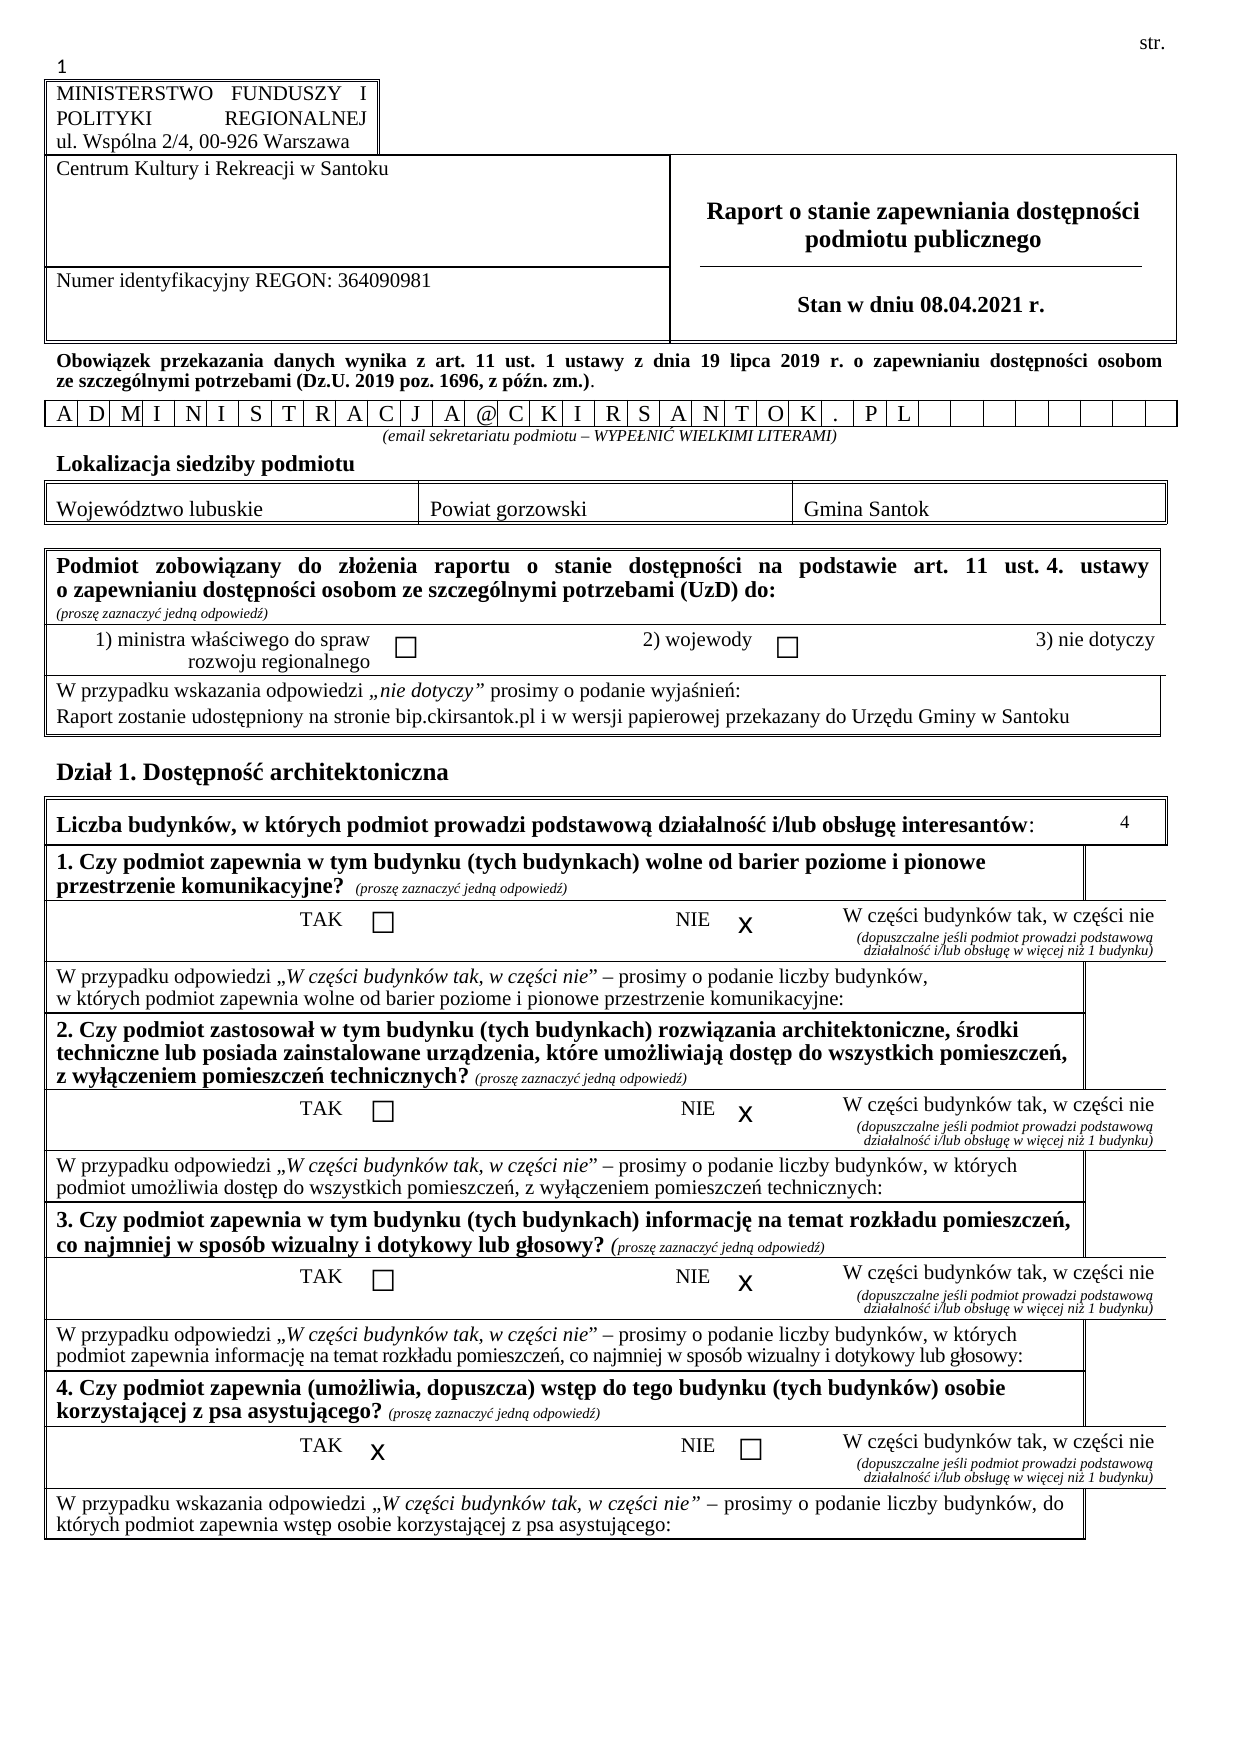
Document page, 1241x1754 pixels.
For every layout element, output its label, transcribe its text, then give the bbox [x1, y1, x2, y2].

table_cell x [726, 1090, 780, 1150]
table_cell [1086, 1370, 1166, 1426]
table_header @ [465, 401, 497, 426]
table_header [951, 401, 983, 426]
table_header T [725, 401, 756, 426]
table_header [380, 79, 1177, 153]
table_cell W części budynków tak, w części nie (dopuszczalne jeśli podmiot prowadzi podstawową działalność i/lub obsługę w więcej niż 1 budynku) [780, 1258, 1166, 1318]
table_cell [1086, 846, 1166, 899]
table_header T [272, 401, 303, 426]
table_header O [757, 401, 788, 426]
table_cell ……..…… (wpisać) [1076, 1489, 1083, 1538]
table_header Województwo lubuskie [47, 484, 418, 521]
table_header [1113, 401, 1145, 426]
table_header I [563, 401, 594, 426]
text Dział 1. Dostępność architektoniczna [56, 757, 1165, 786]
table_cell 3. Czy podmiot zapewnia w tym budynku (tych budynkach) informację na temat rozkładu pomieszczeń, co najmniej w sposób wizualny i dotykowy lub głosowy? (proszę zaznaczyć jedną odpowiedź) [47, 1203, 1083, 1257]
table_header [1049, 401, 1080, 426]
table_cell ☐ [359, 1090, 412, 1150]
table_cell W przypadku odpowiedzi „W części budynków tak, w części nie” – prosimy o podanie liczby budynków, w których podmiot zapewnia wolne od barier poziome i pionowe przestrzenie komunikacyjne: [47, 962, 1080, 1012]
table_cell [1086, 1320, 1166, 1369]
table_cell ☐ [359, 1258, 412, 1318]
table_header C [368, 401, 400, 426]
table_header A [336, 401, 367, 426]
table_cell Raport o stanie zapewniania dostępności podmiotu publicznego [671, 155, 1176, 266]
table_cell ☐ [763, 625, 825, 675]
table_header [1081, 401, 1112, 426]
table_header C [498, 401, 529, 426]
table_cell ……..…… (wpisać) [1076, 1320, 1083, 1369]
table_header S [628, 401, 659, 426]
table_header D [78, 401, 109, 426]
table_header P [854, 401, 886, 426]
table_cell ☐ [359, 901, 412, 961]
table_cell W przypadku wskazania odpowiedzi „W części budynków tak, w części nie” – prosimy o podanie liczby budynków, do których podmiot zapewnia wstęp osobie korzystającej z psa asystującego: [47, 1489, 1076, 1538]
table_cell Numer identyfikacyjny REGON: 364090981 [47, 268, 669, 340]
table_header M [110, 401, 142, 426]
table_cell NIE [412, 901, 726, 961]
table_cell W przypadku wskazania odpowiedzi „nie dotyczy” prosimy o podanie wyjaśnień: Raport zostanie udostępniony na stronie bip.ckirsantok.pl i w wersji papierowej przekazany do Urzędu Gminy w Santoku [47, 676, 1160, 734]
table_header I [143, 401, 174, 426]
table_cell [1086, 1012, 1166, 1088]
table_cell TAK [47, 1090, 359, 1150]
table_cell W części budynków tak, w części nie (dopuszczalne jeśli podmiot prowadzi podstawową działalność i/lub obsługę w więcej niż 1 budynku) [780, 901, 1166, 961]
table_header K [530, 401, 562, 426]
table_header S [239, 401, 271, 426]
table_cell 2) wojewody [437, 625, 763, 675]
table_cell [1086, 1489, 1166, 1538]
table_cell TAK [47, 1427, 359, 1487]
table_header [1161, 548, 1166, 624]
table_cell [671, 266, 700, 340]
table_cell ☐ [381, 625, 437, 675]
table_cell [1086, 1201, 1166, 1257]
table_header MINISTERSTWO FUNDUSZY I POLITYKI REGIONALNEJ ul. Wspólna 2/4, 00-926 Warszawa [47, 82, 377, 153]
table_cell [1161, 676, 1166, 734]
table_cell ……..…… (wpisać) [1076, 1151, 1083, 1201]
table_header [1146, 401, 1176, 426]
table_header Gmina Santok [793, 484, 1165, 521]
table_cell W przypadku odpowiedzi „W części budynków tak, w części nie” – prosimy o podanie liczby budynków, w których podmiot umożliwia dostęp do wszystkich pomieszczeń, z wyłączeniem pomieszczeń technicznych: [47, 1151, 1076, 1201]
table_cell x [726, 1258, 780, 1318]
table_header J [401, 401, 432, 426]
table_header Powiat gorzowski [419, 484, 792, 521]
table_header Podmiot zobowiązany do złożenia raportu o stanie dostępności na podstawie art. 11 ust. 4. ustawy o zapewnianiu dostępności osobom ze szczególnymi potrzebami (UzD) do: (proszę zaznaczyć jedną odpowiedź) [47, 551, 1160, 624]
table_cell 1. Czy podmiot zapewnia w tym budynku (tych budynkach) wolne od barier poziome i pionowe przestrzenie komunikacyjne? (proszę zaznaczyć jedną odpowiedź) [47, 846, 1083, 899]
table_cell W części budynków tak, w części nie (dopuszczalne jeśli podmiot prowadzi podstawową działalność i/lub obsługę w więcej niż 1 budynku) [780, 1090, 1166, 1150]
table_cell 2. Czy podmiot zastosował w tym budynku (tych budynkach) rozwiązania architektoniczne, środki techniczne lub posiada zainstalowane urządzenia, które umożliwiają dostęp do wszystkich pomieszczeń, z wyłączeniem pomieszczeń technicznych? (proszę zaznaczyć jedną odpowiedź) [47, 1014, 1083, 1088]
table_header 4 [1084, 800, 1165, 844]
table_cell [1086, 1151, 1166, 1201]
text Obowiązek przekazania danych wynika z art. 11 ust. 1 ustawy z dnia 19 lipca 2019 r. o zapewnianiu dostępności osobom ze szczególnymi potrzebami (Dz.U. 2019 poz. 1696, z późn. zm.). [56, 349, 1165, 391]
table_cell TAK [47, 901, 359, 961]
table_cell W części budynków tak, w części nie (dopuszczalne jeśli podmiot prowadzi podstawową działalność i/lub obsługę w więcej niż 1 budynku) [780, 1427, 1166, 1487]
table_header N [175, 401, 206, 426]
table_header . [822, 401, 853, 426]
table_cell 1) ministra właściwego do spraw rozwoju regionalnego [47, 625, 381, 675]
table_cell 3) nie dotyczy [825, 625, 1166, 675]
table_header A [433, 401, 464, 426]
table_header [919, 401, 950, 426]
table_cell TAK [47, 1258, 359, 1318]
table_header [1016, 401, 1048, 426]
list (email sekretariatu podmiotu – WYPEŁNIĆ WIELKIMI LITERAMI) [56, 427, 1165, 445]
table_header N [692, 401, 724, 426]
table_header I [207, 401, 238, 426]
table_header [984, 401, 1015, 426]
table_header Liczba budynków, w których podmiot prowadzi podstawową działalność i/lub obsługę interesantów: [47, 800, 1084, 844]
table_header A [46, 401, 77, 426]
table_cell 4. Czy podmiot zapewnia (umożliwia, dopuszcza) wstęp do tego budynku (tych budynków) osobie korzystającej z psa asystującego? (proszę zaznaczyć jedną odpowiedź) [47, 1372, 1083, 1426]
table_cell ☐ [726, 1427, 780, 1487]
table_cell W przypadku odpowiedzi „W części budynków tak, w części nie” – prosimy o podanie liczby budynków, w których podmiot zapewnia informację na temat rozkładu pomieszczeń, co najmniej w sposób wizualny i dotykowy lub głosowy: [47, 1320, 1076, 1369]
table_cell NIE [412, 1258, 726, 1318]
table_cell x [359, 1427, 412, 1487]
table_header K [789, 401, 821, 426]
table_cell NIE [412, 1090, 726, 1150]
table_cell Centrum Kultury i Rekreacji w Santoku [47, 156, 669, 266]
text Lokalizacja siedziby podmiotu [56, 449, 1165, 476]
table_cell [1142, 266, 1176, 340]
table_cell NIE [412, 1427, 726, 1487]
table_header R [595, 401, 627, 426]
table_cell x [726, 901, 780, 961]
table_cell Stan w dniu 08.04.2021 r. [700, 267, 1142, 340]
table_header L [887, 401, 918, 426]
table_cell [1086, 962, 1166, 1012]
table_header R [304, 401, 335, 426]
table_header A [660, 401, 691, 426]
